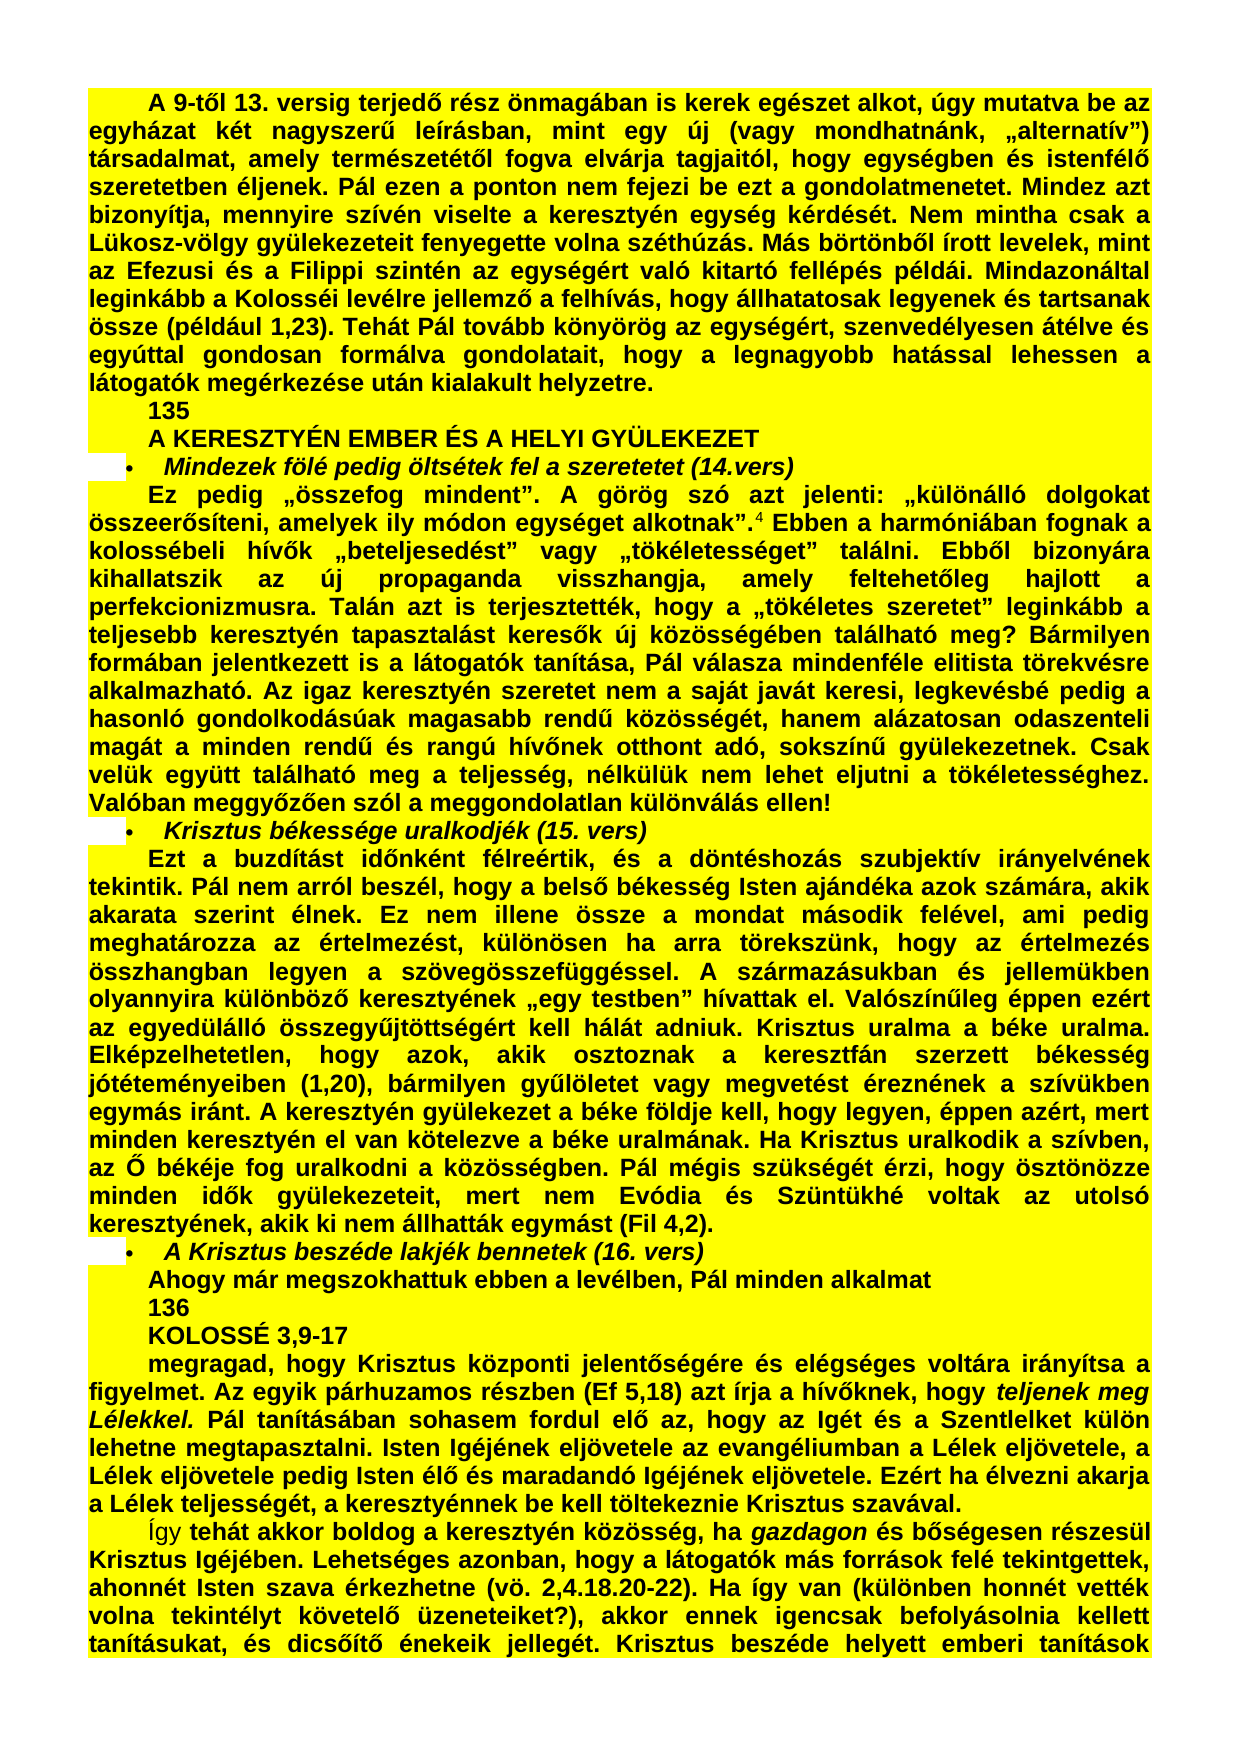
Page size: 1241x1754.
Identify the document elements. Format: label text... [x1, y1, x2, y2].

text Ez pedig „összefog mindent”. A görög szó azt jelenti: „különálló dolgokat összeerősíteni, amelyek ily módon egységet alkotnak”.4 Ebben a harmóniában fognak a kolossébeli hívők „beteljesedést” vagy „tökéletességet” találni. Ebből bizonyára kihallatszik az új propaganda visszhangja, amely feltehetőleg hajlott a perfekcionizmusra. Talán azt is terjesztették, hogy a „tökéletes szeretet” leginkább a teljesebb keresztyén tapasztalást keresők új közösségében található meg? Bármilyen formában jelentkezett is a látogatók tanítása, Pál válasza mindenféle elitista törekvésre alkalmazható. Az igaz keresztyén szeretet nem a saját javát keresi, legkevésbé pedig a hasonló gondolkodásúak magasabb rendű közösségét, hanem alázatosan odaszenteli magát a minden rendű és rangú hívőnek otthont adó, sokszínű gyülekezetnek. Csak velük együtt található meg a teljesség, nélkülük nem lehet eljutni a tökéletességhez. Valóban meggyőzően szól a meggondolatlan különválás ellen! [88, 481, 1152, 817]
text 135 [88, 397, 1152, 425]
text Ahogy már megszokhattuk ebben a levélben, Pál minden alkalmat [88, 1265, 1152, 1293]
list Krisztus békessége uralkodjék (15. vers) [126, 817, 1152, 845]
text megragad, hogy Krisztus központi jelentőségére és elégséges voltára irányítsa a figyelmet. Az egyik párhuzamos részben (Ef 5,18) azt írja a hívőknek, hogy teljenek meg Lélekkel. Pál tanításában sohasem fordul elő az, hogy az Igét és a Szentlelket külön lehetne megtapasztalni. Isten Igéjének eljövetele az evangéliumban a Lélek eljövetele, a Lélek eljövetele pedig Isten élő és maradandó Igéjének eljövetele. Ezért ha élvezni akarja a Lélek teljességét, a keresztyénnek be kell töltekeznie Krisztus szavával. [88, 1349, 1152, 1518]
text Így tehát akkor boldog a keresztyén közösség, ha gazdagon és bőségesen részesül Krisztus Igéjében. Lehetséges azonban, hogy a látogatók más források felé tekintgettek, ahonnét Isten szava érkezhetne (vö. 2,4.18.20-22). Ha így van (különben honnét vették volna tekintélyt követelő üzeneteiket?), akkor ennek igencsak befolyásolnia kellett tanításukat, és dicsőítő énekeik jellegét. Krisztus beszéde helyett emberi tanítások [88, 1518, 1152, 1658]
text Ezt a buzdítást időnként félreértik, és a döntéshozás szubjektív irányelvének tekintik. Pál nem arról beszél, hogy a belső békesség Isten ajándéka azok számára, akik akarata szerint élnek. Ez nem illene össze a mondat második felével, ami pedig meghatározza az értelmezést, különösen ha arra törekszünk, hogy az értelmezés összhangban legyen a szövegösszefüggéssel. A származásukban és jellemükben olyannyira különböző keresztyének „egy testben” hívattak el. Valószínűleg éppen ezért az egyedülálló összegyűjtöttségért kell hálát adniuk. Krisztus uralma a béke uralma. Elképzelhetetlen, hogy azok, akik osztoznak a keresztfán szerzett békesség jótéteményeiben (1,20), bármilyen gyűlöletet vagy megvetést éreznének a szívükben egymás iránt. A keresztyén gyülekezet a béke földje kell, hogy legyen, éppen azért, mert minden keresztyén el van kötelezve a béke uralmának. Ha Krisztus uralkodik a szívben, az Ő békéje fog uralkodni a közösségben. Pál mégis szükségét érzi, hogy ösztönözze minden idők gyülekezeteit, mert nem Evódia és Szüntükhé voltak az utolsó keresztyének, akik ki nem állhatták egymást (Fil 4,2). [88, 845, 1152, 1237]
text A KERESZTYÉN EMBER ÉS A HELYI GYÜLEKEZET [88, 425, 1152, 453]
list A Krisztus beszéde lakjék bennetek (16. vers) [126, 1237, 1152, 1265]
text 136 [88, 1293, 1152, 1321]
list Mindezek fölé pedig öltsétek fel a szeretetet (14.vers) [126, 453, 1152, 481]
text A 9-től 13. versig terjedő rész önmagában is kerek egészet alkot, úgy mutatva be az egyházat két nagyszerű leírásban, mint egy új (vagy mondhatnánk, „alternatív”) társadalmat, amely természetétől fogva elvárja tagjaitól, hogy egységben és istenfélő szeretetben éljenek. Pál ezen a ponton nem fejezi be ezt a gondolatmenetet. Mindez azt bizonyítja, mennyire szívén viselte a keresztyén egység kérdését. Nem mintha csak a Lükosz-völgy gyülekezeteit fenyegette volna széthúzás. Más börtönből írott levelek, mint az Efezusi és a Filippi szintén az egységért való kitartó fellépés példái. Mindazonáltal leginkább a Kolosséi levélre jellemző a felhívás, hogy állhatatosak legyenek és tartsanak össze (például 1,23). Tehát Pál tovább könyörög az egységért, szenvedélyesen átélve és egyúttal gondosan formálva gondolatait, hogy a legnagyobb hatással lehessen a látogatók megérkezése után kialakult helyzetre. [88, 88, 1152, 397]
text KOLOSSÉ 3,9-17 [88, 1321, 1152, 1349]
